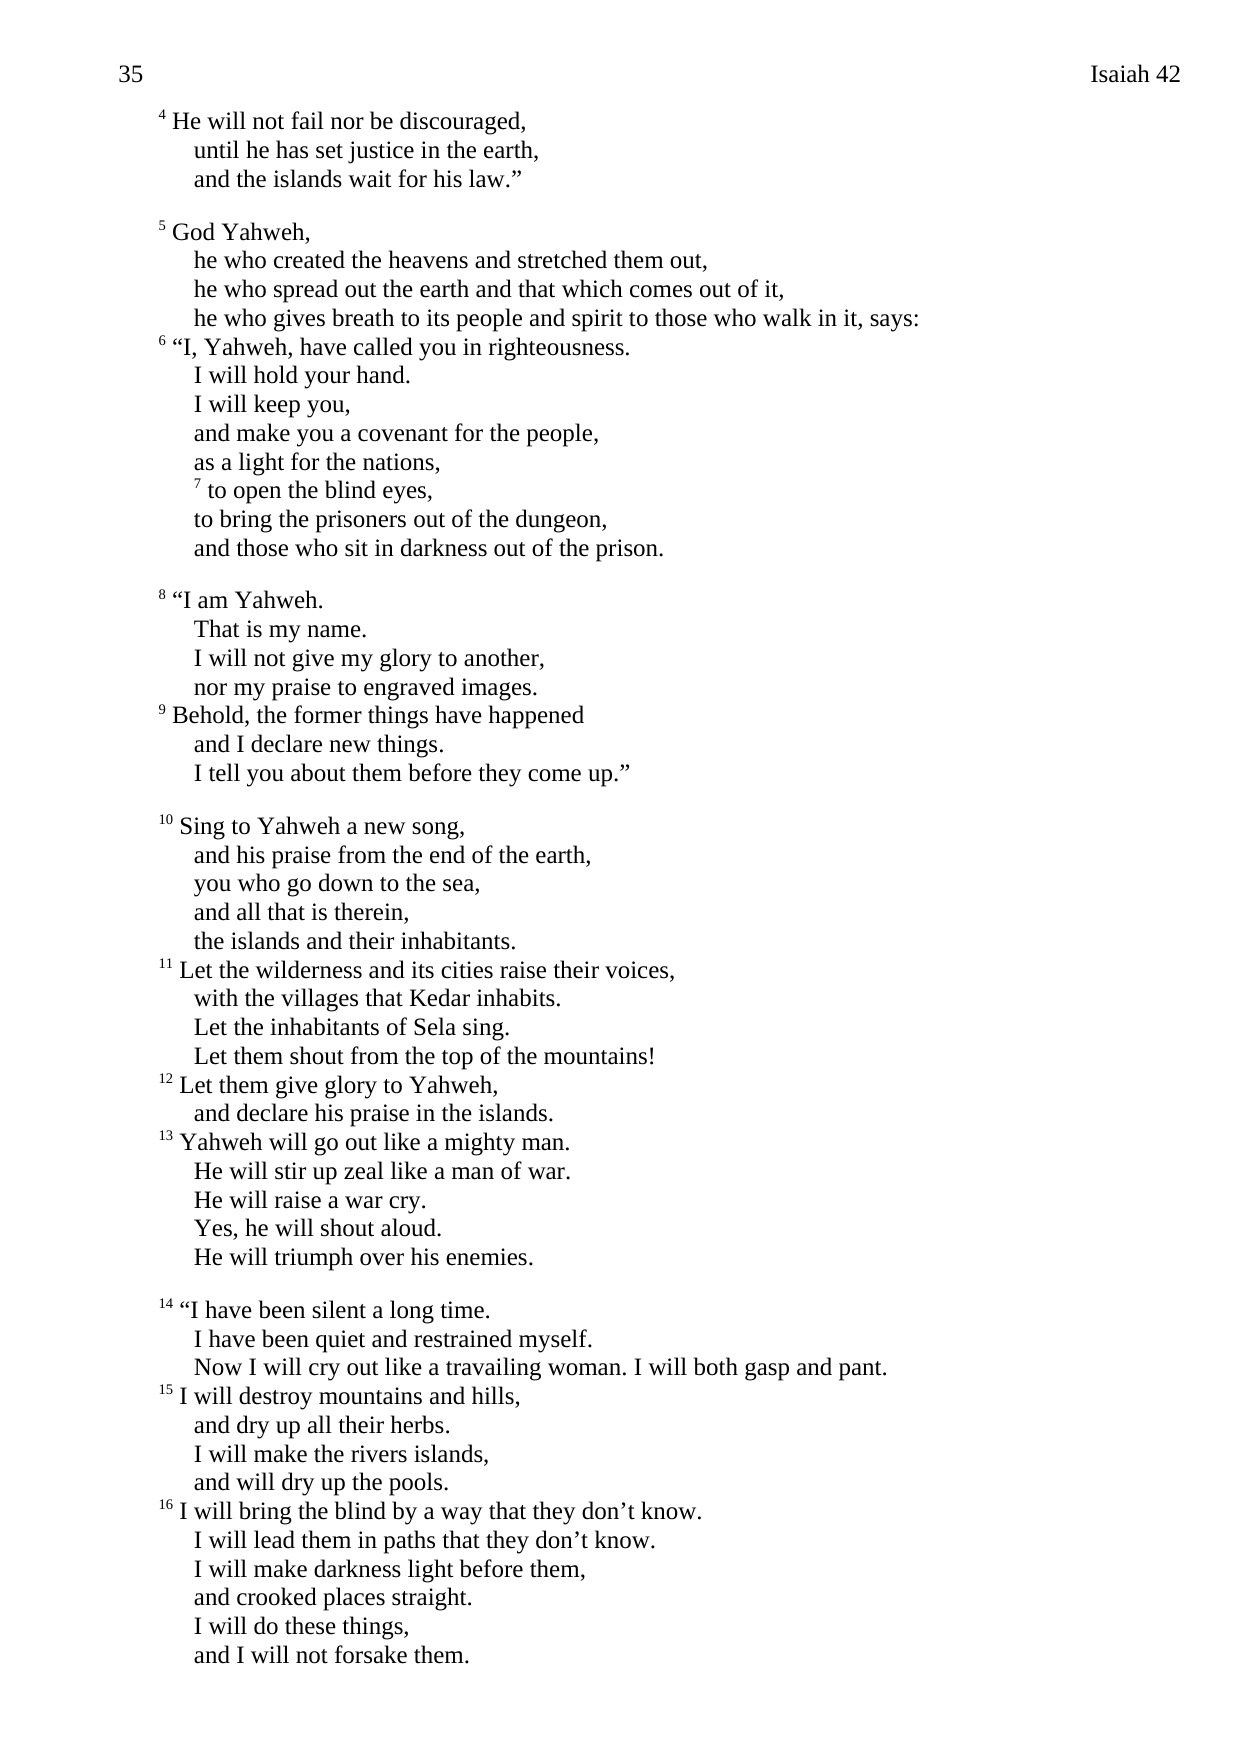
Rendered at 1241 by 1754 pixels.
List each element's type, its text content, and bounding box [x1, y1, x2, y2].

text I tell you about them before they come up.” [194, 758, 1181, 787]
text until he has set justice in the earth, [194, 135, 1181, 164]
text He will raise a war cry. [194, 1185, 1181, 1213]
text 4 He will not fail nor be discouraged, [158, 106, 1181, 135]
text 7 to open the blind eyes, [194, 475, 1181, 504]
text 6 “I, Yahweh, have called you in righteousness. [158, 332, 1181, 360]
text and will dry up the pools. [194, 1467, 1181, 1496]
text I will hold your hand. [194, 360, 1181, 389]
text he who spread out the earth and that which comes out of it, [194, 274, 1181, 303]
text 9 Behold, the former things have happened [158, 701, 1181, 729]
text I will make darkness light before them, [194, 1554, 1181, 1582]
text to bring the prisoners out of the dungeon, [194, 504, 1181, 533]
text and declare his praise in the islands. [194, 1098, 1181, 1127]
text nor my praise to engraved images. [194, 672, 1181, 701]
text and dry up all their herbs. [194, 1410, 1181, 1439]
text 14 “I have been silent a long time. [158, 1295, 1181, 1324]
text 11 Let the wilderness and its cities raise their voices, [158, 955, 1181, 983]
text I will make the rivers islands, [194, 1439, 1181, 1467]
text he who gives breath to its people and spirit to those who walk in it, says: [194, 303, 1181, 332]
text you who go down to the sea, [194, 868, 1181, 897]
text and those who sit in darkness out of the prison. [194, 533, 1181, 562]
text and all that is therein, [194, 897, 1181, 926]
text That is my name. [194, 614, 1181, 643]
text and I will not forsake them. [194, 1640, 1181, 1669]
text and his praise from the end of the earth, [194, 840, 1181, 868]
text and make you a covenant for the people, [194, 418, 1181, 447]
text with the villages that Kedar inhabits. [194, 983, 1181, 1012]
text Now I will cry out like a travailing woman. I will both gasp and pant. [194, 1352, 1181, 1381]
text and I declare new things. [194, 729, 1181, 758]
text and crooked places straight. [194, 1582, 1181, 1611]
text 13 Yahweh will go out like a mighty man. [158, 1127, 1181, 1156]
text he who created the heavens and stretched them out, [194, 245, 1181, 274]
text He will triumph over his enemies. [194, 1242, 1181, 1271]
text the islands and their inhabitants. [194, 926, 1181, 955]
text He will stir up zeal like a man of war. [194, 1156, 1181, 1185]
text Let them shout from the top of the mountains! [194, 1041, 1181, 1070]
text 8 “I am Yahweh. [158, 586, 1181, 614]
text 15 I will destroy mountains and hills, [158, 1381, 1181, 1410]
text I will lead them in paths that they don’t know. [194, 1525, 1181, 1554]
text I have been quiet and restrained myself. [194, 1324, 1181, 1352]
text 16 I will bring the blind by a way that they don’t know. [158, 1496, 1181, 1525]
text I will not give my glory to another, [194, 643, 1181, 672]
text 5 God Yahweh, [158, 217, 1181, 245]
text Yes, he will shout aloud. [194, 1213, 1181, 1242]
text and the islands wait for his law.” [194, 164, 1181, 192]
text 10 Sing to Yahweh a new song, [158, 811, 1181, 840]
text Let the inhabitants of Sela sing. [194, 1012, 1181, 1041]
text I will do these things, [194, 1611, 1181, 1640]
text as a light for the nations, [194, 447, 1181, 475]
text I will keep you, [194, 389, 1181, 418]
text 12 Let them give glory to Yahweh, [158, 1070, 1181, 1098]
